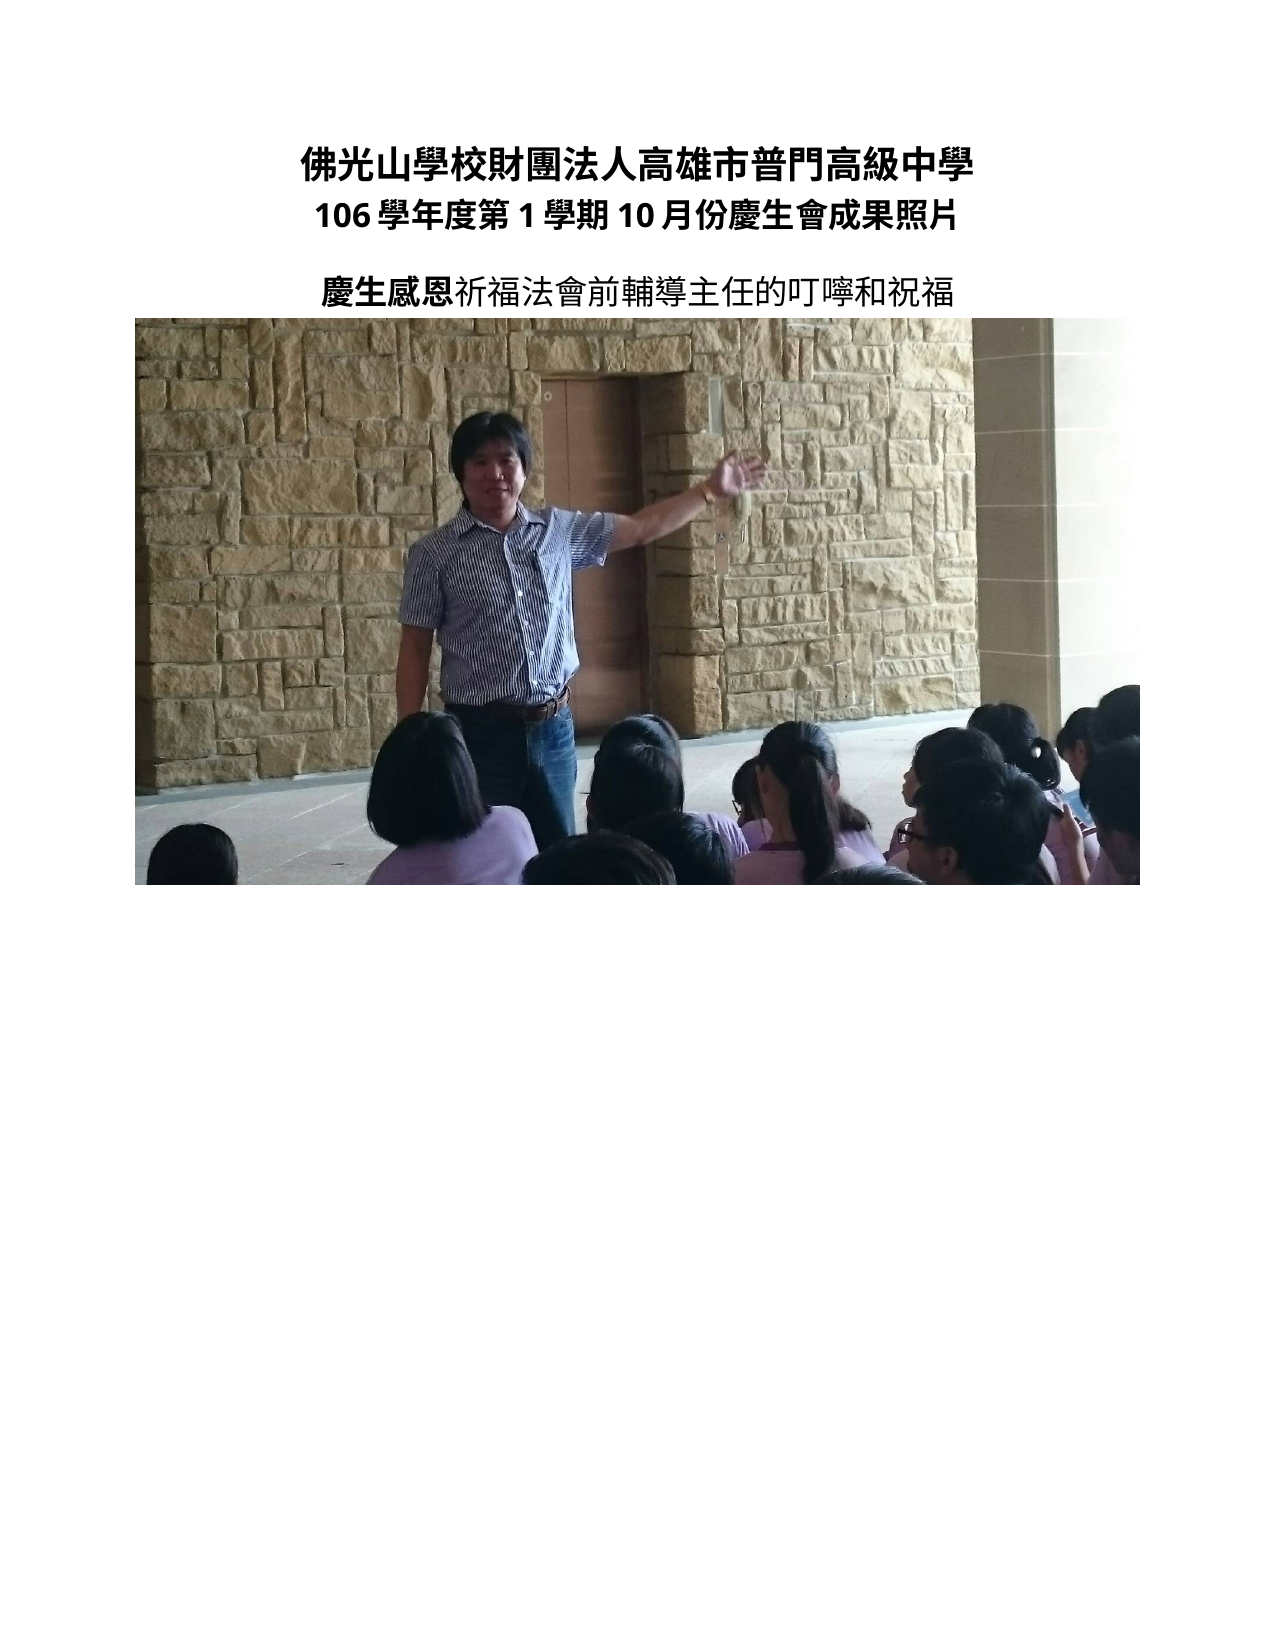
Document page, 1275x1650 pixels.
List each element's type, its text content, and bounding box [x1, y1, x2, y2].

text 佛光山學校財團法人高雄市普門高級中學 [135, 135, 1140, 189]
picture [135, 318, 1140, 885]
text 慶生感恩祈福法會前輔導主任的叮嚀和祝福 [135, 266, 1140, 318]
text 106學年度第1學期10月份慶生會成果照片 [135, 189, 1140, 238]
